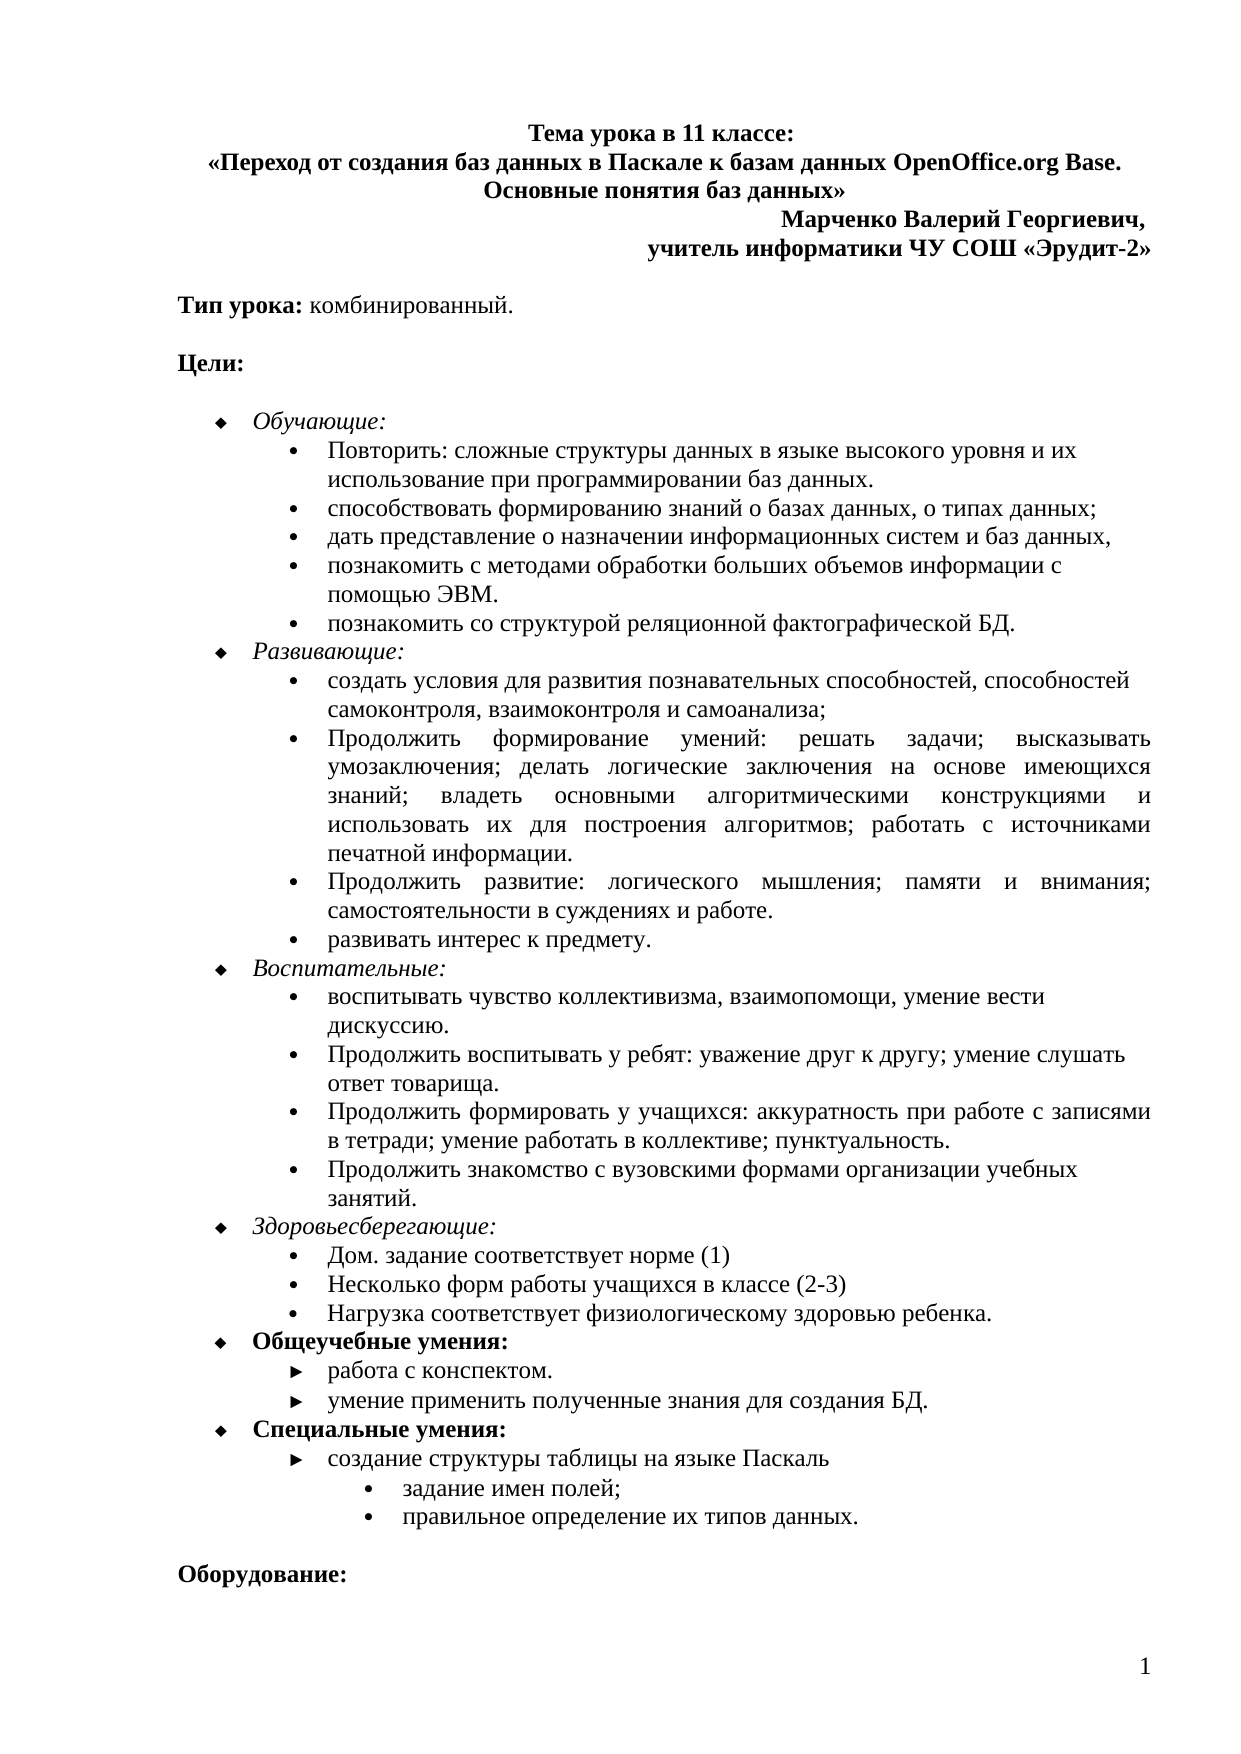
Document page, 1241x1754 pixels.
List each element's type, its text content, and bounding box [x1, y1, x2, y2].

text Тип урока: комбинированный. [177, 291, 1152, 319]
list Продолжить развитие: логического мышления; памяти и внимания; самостоятельности в суждениях и работе. [290, 866, 1152, 924]
list способствовать формированию знаний о базах данных, о типах данных; [290, 493, 1152, 521]
list Несколько форм работы учащихся в классе (2-3) [290, 1269, 1152, 1298]
list Продолжить формирование умений: решать задачи; высказывать умозаключения; делать логические заключения на основе имеющихся знаний; владеть основными алгоритмическими конструкциями и использовать их для построения алгоритмов; работать с источниками печатной информации. [290, 723, 1152, 866]
text Марченко Валерий Георгиевич, учитель информатики ЧУ СОШ «Эрудит-2» [177, 204, 1152, 262]
list Специальные умения: [215, 1414, 1152, 1443]
list Воспитательные: [215, 953, 1152, 981]
list развивать интерес к предмету. [290, 924, 1152, 953]
list правильное определение их типов данных. [365, 1501, 1152, 1530]
list умение применить полученные знания для создания БД. [290, 1385, 1152, 1414]
list Дом. задание соответствует норме (1) [290, 1240, 1152, 1269]
text Цели: [177, 348, 1152, 377]
list Здоровьесберегающие: [215, 1211, 1152, 1240]
list Обучающие: [215, 406, 1152, 435]
list Общеучебные умения: [214, 1326, 1152, 1355]
subtitle «Переход от создания баз данных в Паскале к базам данных OpenOffice.org Base. [177, 147, 1152, 176]
list задание имен полей; [365, 1473, 1152, 1501]
list Развивающие: [215, 636, 1152, 665]
list Продолжить знакомство с вузовскими формами организации учебных занятий. [290, 1154, 1152, 1211]
subtitle Основные понятия баз данных» [177, 176, 1152, 204]
list Нагрузка соответствует физиологическому здоровью ребенка. [289, 1298, 1152, 1326]
subtitle Тема урока в 11 классе: [177, 118, 1152, 147]
list создание структуры таблицы на языке Паскаль [290, 1443, 1152, 1473]
list воспитывать чувство коллективизма, взаимопомощи, умение вести дискуссию. [290, 981, 1152, 1039]
list Продолжить воспитывать у ребят: уважение друг к другу; умение слушать ответ товарища. [290, 1039, 1152, 1096]
list Повторить: сложные структуры данных в языке высокого уровня и их использование при программировании баз данных. [290, 435, 1152, 493]
list создать условия для развития познавательных способностей, способностей самоконтроля, взаимоконтроля и самоанализа; [290, 665, 1152, 723]
list познакомить с методами обработки больших объемов информации с помощью ЭВМ. [290, 550, 1152, 608]
list работа с конспектом. [290, 1355, 1152, 1385]
list познакомить со структурой реляционной фактографической БД. [290, 608, 1152, 636]
text Оборудование: [177, 1559, 1152, 1588]
list дать представление о назначении информационных систем и баз данных, [290, 521, 1152, 550]
list Продолжить формировать у учащихся: аккуратность при работе с записями в тетради; умение работать в коллективе; пунктуальность. [290, 1096, 1152, 1154]
